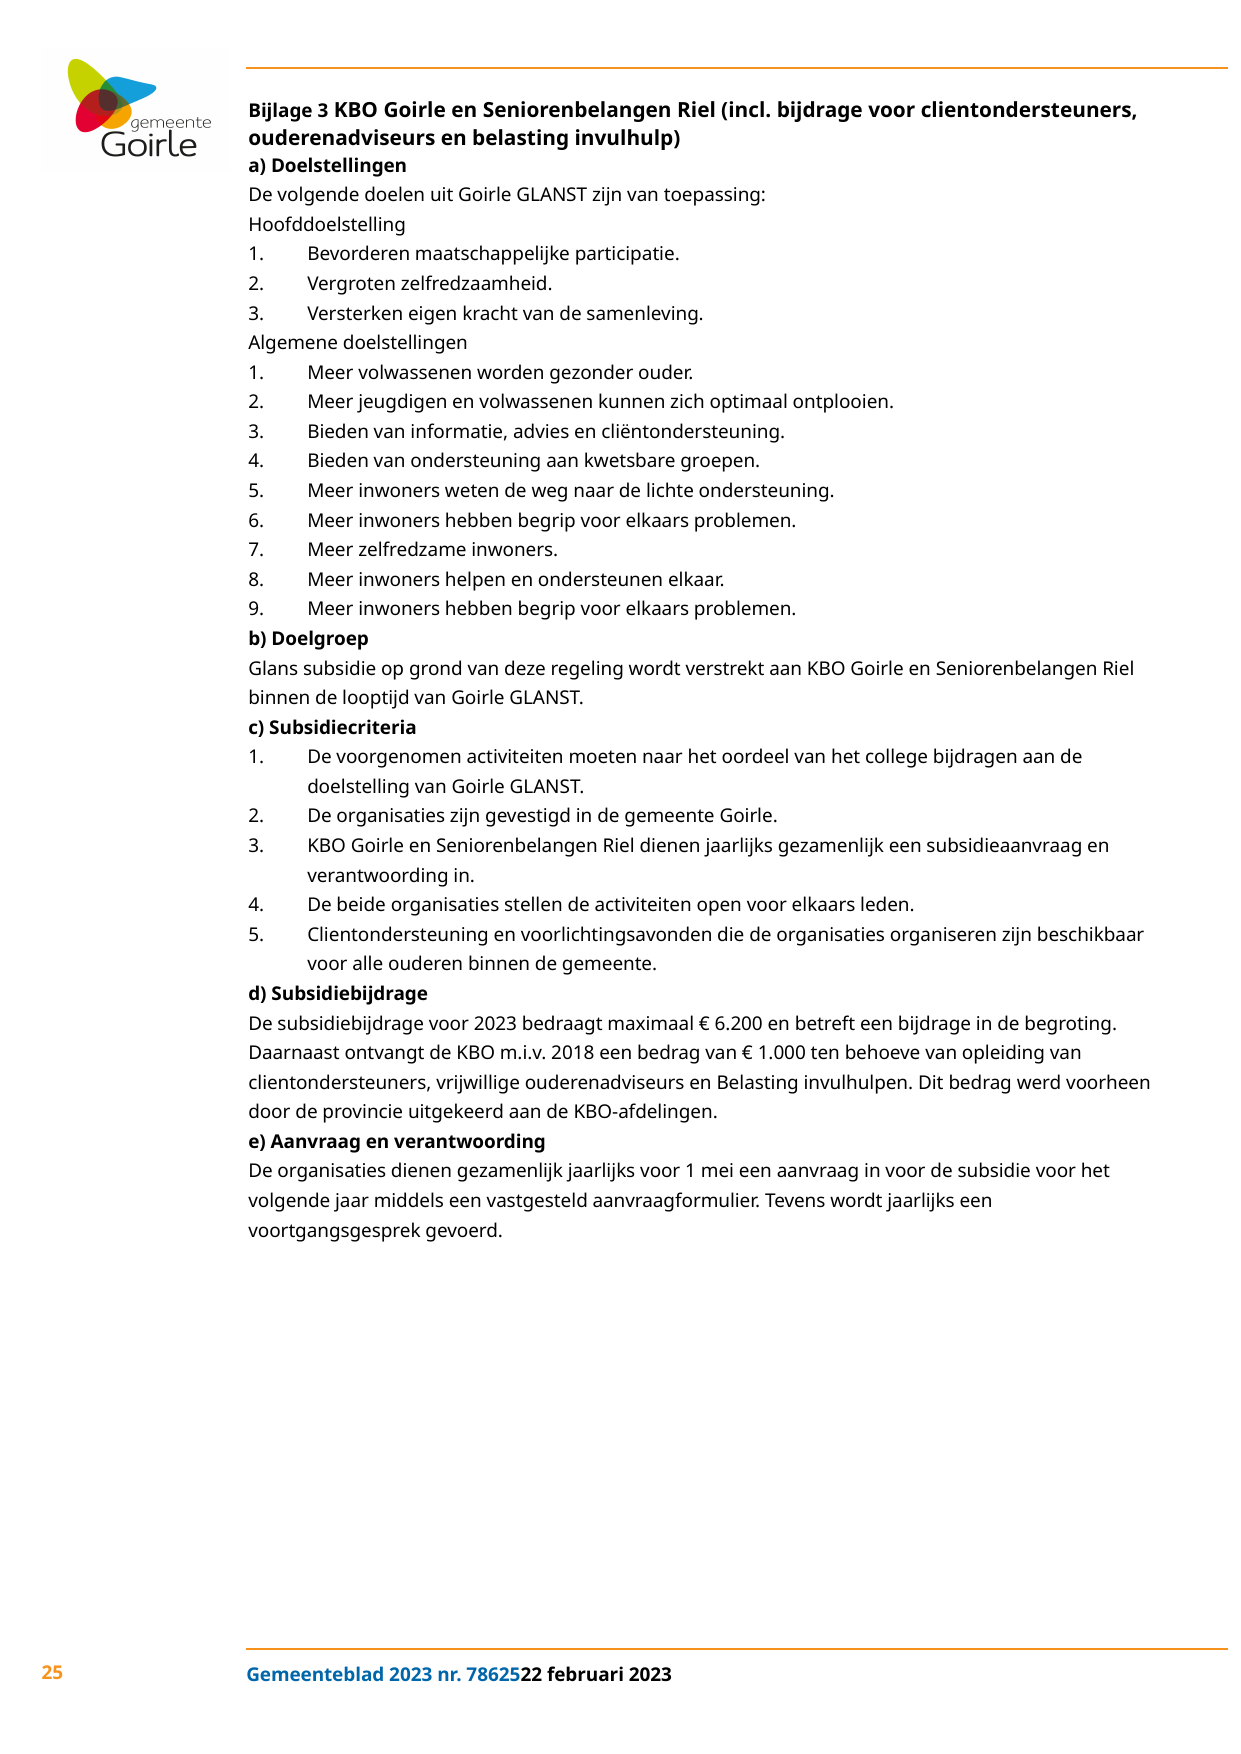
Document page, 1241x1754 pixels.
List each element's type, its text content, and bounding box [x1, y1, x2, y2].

text b) Doelgroep [248, 625, 1152, 651]
list Clientondersteuning en voorlichtingsavonden die de organisaties organiseren zijn beschikbaar voor alle ouderen binnen de gemeente. [248, 921, 1152, 976]
list Meer inwoners helpen en ondersteunen elkaar. [248, 566, 1152, 592]
list KBO Goirle en Seniorenbelangen Riel dienen jaarlijks gezamenlijk een subsidieaanvraag en verantwoording in. [248, 832, 1152, 887]
list Meer inwoners hebben begrip voor elkaars problemen. [248, 596, 1152, 621]
list Bevorderen maatschappelijke participatie. [248, 241, 1152, 266]
text a) Doelstellingen [248, 152, 1152, 177]
text De subsidiebijdrage voor 2023 bedraagt maximaal € 6.200 en betreft een bijdrage in de begroting. Daarnaast ontvangt de KBO m.i.v. 2018 een bedrag van € 1.000 ten behoeve van opleiding van clientondersteuners, vrijwillige ouderenadviseurs en Belasting invulhulpen. Dit bedrag werd voorheen door de provincie uitgekeerd aan de KBO-afdelingen. [248, 1010, 1152, 1124]
list Meer inwoners weten de weg naar de lichte ondersteuning. [248, 477, 1152, 503]
text Hoofddoelstelling [248, 211, 1152, 237]
picture [41, 47, 231, 172]
list Meer volwassenen worden gezonder ouder. [248, 359, 1152, 384]
list De organisaties zijn gevestigd in de gemeente Goirle. [248, 803, 1152, 828]
list Bieden van ondersteuning aan kwetsbare groepen. [248, 448, 1152, 473]
list Vergroten zelfredzaamheid. [248, 270, 1152, 296]
list Versterken eigen kracht van de samenleving. [248, 300, 1152, 325]
list De voorgenomen activiteiten moeten naar het oordeel van het college bijdragen aan de doelstelling van Goirle GLANST. [248, 743, 1152, 799]
list Meer zelfredzame inwoners. [248, 536, 1152, 562]
text De organisaties dienen gezamenlijk jaarlijks voor 1 mei een aanvraag in voor de subsidie voor het volgende jaar middels een vastgesteld aanvraagformulier. Tevens wordt jaarlijks een voortgangsgesprek gevoerd. [248, 1158, 1152, 1242]
text Bijlage 3 KBO Goirle en Seniorenbelangen Riel (incl. bijdrage voor clientondersteuners, ouderenadviseurs en belasting invulhulp) [248, 95, 1152, 152]
text e) Aanvraag en verantwoording [248, 1128, 1152, 1154]
list De beide organisaties stellen de activiteiten open voor elkaars leden. [248, 891, 1152, 917]
list Bieden van informatie, advies en cliëntondersteuning. [248, 418, 1152, 444]
list Meer jeugdigen en volwassenen kunnen zich optimaal ontplooien. [248, 388, 1152, 414]
text Glans subsidie op grond van deze regeling wordt verstrekt aan KBO Goirle en Seniorenbelangen Riel binnen de looptijd van Goirle GLANST. [248, 655, 1152, 710]
list Meer inwoners hebben begrip voor elkaars problemen. [248, 507, 1152, 532]
text De volgende doelen uit Goirle GLANST zijn van toepassing: [248, 181, 1152, 207]
text Algemene doelstellingen [248, 329, 1152, 355]
text c) Subsidiecriteria [248, 714, 1152, 739]
text d) Subsidiebijdrage [248, 980, 1152, 1006]
